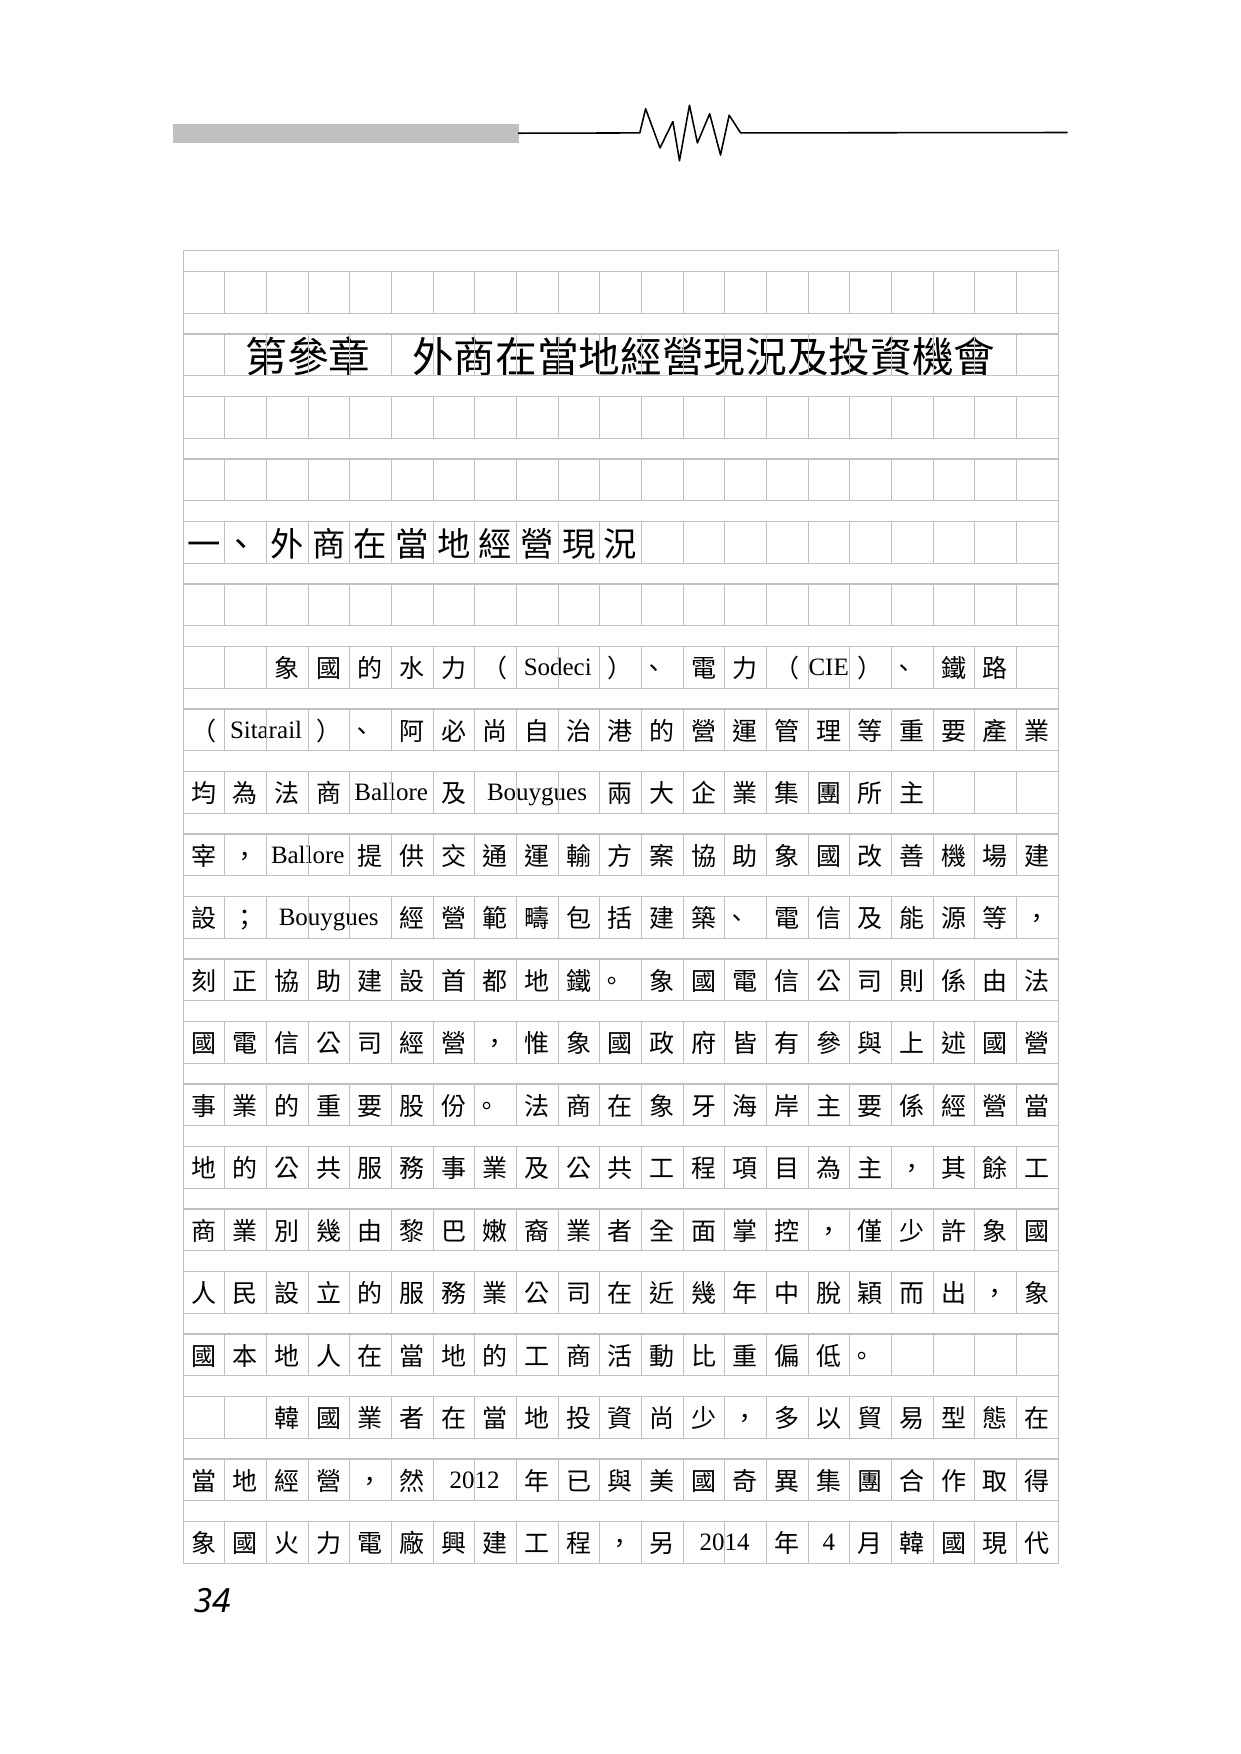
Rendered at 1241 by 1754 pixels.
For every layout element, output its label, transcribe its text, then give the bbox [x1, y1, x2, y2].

text 第參章 外商在當地經營現況及投資機會 [934, 335, 974, 375]
text 象國的水力（Sodeci）、電力（CIE）、鐵路（Sitarail）、阿必尚自治港的營運管理等重要產業均為法商Ballore及Bouygues兩大企業集團所主宰，Ballore提供交通運輸方案協助象國改善機場建設；Bouygues經營範疇包括建築、電信及能源等，刻正協助建設首都地鐵。象國電信公司則係由法國電信公司經營，惟象國政府皆有參與上述國營事業的重要股份。法商在象牙海岸主要係經營當地的公共服務事業及公共工程項目為主，其餘工商業別幾由黎巴嫩裔業者全面掌控，僅少許象國人民設立的服務業公司在近幾年中脫穎而出，象國本地人在當地的工商活動比重偏低。 [184, 939, 1058, 958]
text 一、外商在當地經營現況 [559, 522, 599, 563]
text 一、外商在當地經營現況 [517, 522, 558, 563]
text 第參章 外商在當地經營現況及投資機會 [559, 335, 599, 375]
text 象國的水力（Sodeci）、電力（CIE）、鐵路（Sitarail）、阿必尚自治港的營運管理等重要產業均為法商Ballore及Bouygues兩大企業集團所主宰，Ballore提供交通運輸方案協助象國改善機場建設；Bouygues經營範疇包括建築、電信及能源等，刻正協助建設首都地鐵。象國電信公司則係由法國電信公司經營，惟象國政府皆有參與上述國營事業的重要股份。法商在象牙海岸主要係經營當地的公共服務事業及公共工程項目為主，其餘工商業別幾由黎巴嫩裔業者全面掌控，僅少許象國人民設立的服務業公司在近幾年中脫穎而出，象國本地人在當地的工商活動比重偏低。 [184, 1189, 1058, 1208]
text 一、外商在當地經營現況 [767, 522, 808, 563]
text 象國的水力（Sodeci）、電力（CIE）、鐵路（Sitarail）、阿必尚自治港的營運管理等重要產業均為法商Ballore及Bouygues兩大企業集團所主宰，Ballore提供交通運輸方案協助象國改善機場建設；Bouygues經營範疇包括建築、電信及能源等，刻正協助建設首都地鐵。象國電信公司則係由法國電信公司經營，惟象國政府皆有參與上述國營事業的重要股份。法商在象牙海岸主要係經營當地的公共服務事業及公共工程項目為主，其餘工商業別幾由黎巴嫩裔業者全面掌控，僅少許象國人民設立的服務業公司在近幾年中脫穎而出，象國本地人在當地的工商活動比重偏低。 [184, 1251, 1058, 1271]
text 象國的水力（Sodeci）、電力（CIE）、鐵路（Sitarail）、阿必尚自治港的營運管理等重要產業均為法商Ballore及Bouygues兩大企業集團所主宰，Ballore提供交通運輸方案協助象國改善機場建設；Bouygues經營範疇包括建築、電信及能源等，刻正協助建設首都地鐵。象國電信公司則係由法國電信公司經營，惟象國政府皆有參與上述國營事業的重要股份。法商在象牙海岸主要係經營當地的公共服務事業及公共工程項目為主，其餘工商業別幾由黎巴嫩裔業者全面掌控，僅少許象國人民設立的服務業公司在近幾年中脫穎而出，象國本地人在當地的工商活動比重偏低。 [184, 876, 1058, 896]
text 第參章 外商在當地經營現況及投資機會 [809, 335, 849, 375]
text 第參章 外商在當地經營現況及投資機會 [850, 335, 891, 375]
text 一、外商在當地經營現況 [434, 522, 474, 563]
text 一、外商在當地經營現況 [350, 522, 391, 563]
text 一、外商在當地經營現況 [475, 522, 516, 563]
text 第參章 外商在當地經營現況及投資機會 [475, 335, 516, 375]
text 一、外商在當地經營現況 [184, 522, 224, 563]
text 第參章 外商在當地經營現況及投資機會 [225, 335, 266, 375]
text 第參章 外商在當地經營現況及投資機會 [725, 335, 766, 375]
text 第參章 外商在當地經營現況及投資機會 [434, 335, 474, 375]
text 第參章 外商在當地經營現況及投資機會 [350, 335, 391, 375]
text 一、外商在當地經營現況 [975, 522, 1016, 563]
text 一、外商在當地經營現況 [850, 522, 891, 563]
text 象國的水力（Sodeci）、電力（CIE）、鐵路（Sitarail）、阿必尚自治港的營運管理等重要產業均為法商Ballore及Bouygues兩大企業集團所主宰，Ballore提供交通運輸方案協助象國改善機場建設；Bouygues經營範疇包括建築、電信及能源等，刻正協助建設首都地鐵。象國電信公司則係由法國電信公司經營，惟象國政府皆有參與上述國營事業的重要股份。法商在象牙海岸主要係經營當地的公共服務事業及公共工程項目為主，其餘工商業別幾由黎巴嫩裔業者全面掌控，僅少許象國人民設立的服務業公司在近幾年中脫穎而出，象國本地人在當地的工商活動比重偏低。 [184, 1126, 1058, 1146]
text 第參章 外商在當地經營現況及投資機會 [392, 335, 433, 375]
text 一、外商在當地經營現況 [600, 522, 641, 563]
text 象國的水力（Sodeci）、電力（CIE）、鐵路（Sitarail）、阿必尚自治港的營運管理等重要產業均為法商Ballore及Bouygues兩大企業集團所主宰，Ballore提供交通運輸方案協助象國改善機場建設；Bouygues經營範疇包括建築、電信及能源等，刻正協助建設首都地鐵。象國電信公司則係由法國電信公司經營，惟象國政府皆有參與上述國營事業的重要股份。法商在象牙海岸主要係經營當地的公共服務事業及公共工程項目為主，其餘工商業別幾由黎巴嫩裔業者全面掌控，僅少許象國人民設立的服務業公司在近幾年中脫穎而出，象國本地人在當地的工商活動比重偏低。 [184, 1064, 1058, 1083]
text 一、外商在當地經營現況 [725, 522, 766, 563]
text 第參章 外商在當地經營現況及投資機會 [684, 335, 724, 375]
text 象國的水力（Sodeci）、電力（CIE）、鐵路（Sitarail）、阿必尚自治港的營運管理等重要產業均為法商Ballore及Bouygues兩大企業集團所主宰，Ballore提供交通運輸方案協助象國改善機場建設；Bouygues經營範疇包括建築、電信及能源等，刻正協助建設首都地鐵。象國電信公司則係由法國電信公司經營，惟象國政府皆有參與上述國營事業的重要股份。法商在象牙海岸主要係經營當地的公共服務事業及公共工程項目為主，其餘工商業別幾由黎巴嫩裔業者全面掌控，僅少許象國人民設立的服務業公司在近幾年中脫穎而出，象國本地人在當地的工商活動比重偏低。 [184, 626, 1058, 646]
text 一、外商在當地經營現況 [267, 522, 308, 563]
text 第參章 外商在當地經營現況及投資機會 [642, 335, 683, 375]
text 第參章 外商在當地經營現況及投資機會 [600, 335, 641, 375]
text 一、外商在當地經營現況 [309, 522, 349, 563]
text 第參章 外商在當地經營現況及投資機會 [892, 335, 933, 375]
text 韓國業者在當地投資尚少，多以貿易型態在當地經營，然2012年已與美國奇異集團合作取得象國火力電廠興建工程，另2014年4月韓國現代集團亦與法商Bouygues集團合作取得象國阿必尚市區37.5公里長的輕軌工程標案，投資額高達5億歐元，可算是韓國企業在當地的重要斬獲。韓國品牌產品在象國拓銷作法係與黎巴嫩裔業者合作，運用黎巴嫩商長年在當地建立的行銷通道，由渠等在象代為經銷，除象國外，亦行銷其他西非地區，近年來市場銷售情形甚佳。 [184, 1376, 1058, 1396]
text 象國的水力（Sodeci）、電力（CIE）、鐵路（Sitarail）、阿必尚自治港的營運管理等重要產業均為法商Ballore及Bouygues兩大企業集團所主宰，Ballore提供交通運輸方案協助象國改善機場建設；Bouygues經營範疇包括建築、電信及能源等，刻正協助建設首都地鐵。象國電信公司則係由法國電信公司經營，惟象國政府皆有參與上述國營事業的重要股份。法商在象牙海岸主要係經營當地的公共服務事業及公共工程項目為主，其餘工商業別幾由黎巴嫩裔業者全面掌控，僅少許象國人民設立的服務業公司在近幾年中脫穎而出，象國本地人在當地的工商活動比重偏低。 [184, 1314, 1058, 1333]
text 韓國業者在當地投資尚少，多以貿易型態在當地經營，然2012年已與美國奇異集團合作取得象國火力電廠興建工程，另2014年4月韓國現代集團亦與法商Bouygues集團合作取得象國阿必尚市區37.5公里長的輕軌工程標案，投資額高達5億歐元，可算是韓國企業在當地的重要斬獲。韓國品牌產品在象國拓銷作法係與黎巴嫩裔業者合作，運用黎巴嫩商長年在當地建立的行銷通道，由渠等在象代為經銷，除象國外，亦行銷其他西非地區，近年來市場銷售情形甚佳。 [184, 1439, 1058, 1458]
text 一、外商在當地經營現況 [684, 522, 724, 563]
text 第參章 外商在當地經營現況及投資機會 [418, 351, 433, 375]
text 一、外商在當地經營現況 [184, 501, 1058, 521]
text 一、外商在當地經營現況 [225, 522, 266, 563]
text 第參章 外商在當地經營現況及投資機會 [1017, 335, 1058, 375]
text 一、外商在當地經營現況 [642, 522, 683, 563]
text 第參章 外商在當地經營現況及投資機會 [267, 335, 308, 375]
text 第參章 外商在當地經營現況及投資機會 [517, 335, 558, 375]
text 一、外商在當地經營現況 [1017, 522, 1058, 563]
text 韓國業者在當地投資尚少，多以貿易型態在當地經營，然2012年已與美國奇異集團合作取得象國火力電廠興建工程，另2014年4月韓國現代集團亦與法商Bouygues集團合作取得象國阿必尚市區37.5公里長的輕軌工程標案，投資額高達5億歐元，可算是韓國企業在當地的重要斬獲。韓國品牌產品在象國拓銷作法係與黎巴嫩裔業者合作，運用黎巴嫩商長年在當地建立的行銷通道，由渠等在象代為經銷，除象國外，亦行銷其他西非地區，近年來市場銷售情形甚佳。 [184, 1501, 1058, 1521]
text 第參章 外商在當地經營現況及投資機會 [184, 314, 1058, 333]
text 象國的水力（Sodeci）、電力（CIE）、鐵路（Sitarail）、阿必尚自治港的營運管理等重要產業均為法商Ballore及Bouygues兩大企業集團所主宰，Ballore提供交通運輸方案協助象國改善機場建設；Bouygues經營範疇包括建築、電信及能源等，刻正協助建設首都地鐵。象國電信公司則係由法國電信公司經營，惟象國政府皆有參與上述國營事業的重要股份。法商在象牙海岸主要係經營當地的公共服務事業及公共工程項目為主，其餘工商業別幾由黎巴嫩裔業者全面掌控，僅少許象國人民設立的服務業公司在近幾年中脫穎而出，象國本地人在當地的工商活動比重偏低。 [184, 814, 1058, 833]
text 第參章 外商在當地經營現況及投資機會 [975, 335, 1016, 375]
text 第參章 外商在當地經營現況及投資機會 [184, 335, 224, 375]
text 象國的水力（Sodeci）、電力（CIE）、鐵路（Sitarail）、阿必尚自治港的營運管理等重要產業均為法商Ballore及Bouygues兩大企業集團所主宰，Ballore提供交通運輸方案協助象國改善機場建設；Bouygues經營範疇包括建築、電信及能源等，刻正協助建設首都地鐵。象國電信公司則係由法國電信公司經營，惟象國政府皆有參與上述國營事業的重要股份。法商在象牙海岸主要係經營當地的公共服務事業及公共工程項目為主，其餘工商業別幾由黎巴嫩裔業者全面掌控，僅少許象國人民設立的服務業公司在近幾年中脫穎而出，象國本地人在當地的工商活動比重偏低。 [184, 689, 1058, 708]
text 一、外商在當地經營現況 [934, 522, 974, 563]
text 一、外商在當地經營現況 [392, 522, 433, 563]
text 象國的水力（Sodeci）、電力（CIE）、鐵路（Sitarail）、阿必尚自治港的營運管理等重要產業均為法商Ballore及Bouygues兩大企業集團所主宰，Ballore提供交通運輸方案協助象國改善機場建設；Bouygues經營範疇包括建築、電信及能源等，刻正協助建設首都地鐵。象國電信公司則係由法國電信公司經營，惟象國政府皆有參與上述國營事業的重要股份。法商在象牙海岸主要係經營當地的公共服務事業及公共工程項目為主，其餘工商業別幾由黎巴嫩裔業者全面掌控，僅少許象國人民設立的服務業公司在近幾年中脫穎而出，象國本地人在當地的工商活動比重偏低。 [184, 1001, 1058, 1021]
text 象國的水力（Sodeci）、電力（CIE）、鐵路（Sitarail）、阿必尚自治港的營運管理等重要產業均為法商Ballore及Bouygues兩大企業集團所主宰，Ballore提供交通運輸方案協助象國改善機場建設；Bouygues經營範疇包括建築、電信及能源等，刻正協助建設首都地鐵。象國電信公司則係由法國電信公司經營，惟象國政府皆有參與上述國營事業的重要股份。法商在象牙海岸主要係經營當地的公共服務事業及公共工程項目為主，其餘工商業別幾由黎巴嫩裔業者全面掌控，僅少許象國人民設立的服務業公司在近幾年中脫穎而出，象國本地人在當地的工商活動比重偏低。 [184, 751, 1058, 771]
text 一、外商在當地經營現況 [809, 522, 849, 563]
text 第參章 外商在當地經營現況及投資機會 [309, 335, 349, 375]
text 第參章 外商在當地經營現況及投資機會 [767, 335, 808, 375]
text 一、外商在當地經營現況 [892, 522, 933, 563]
